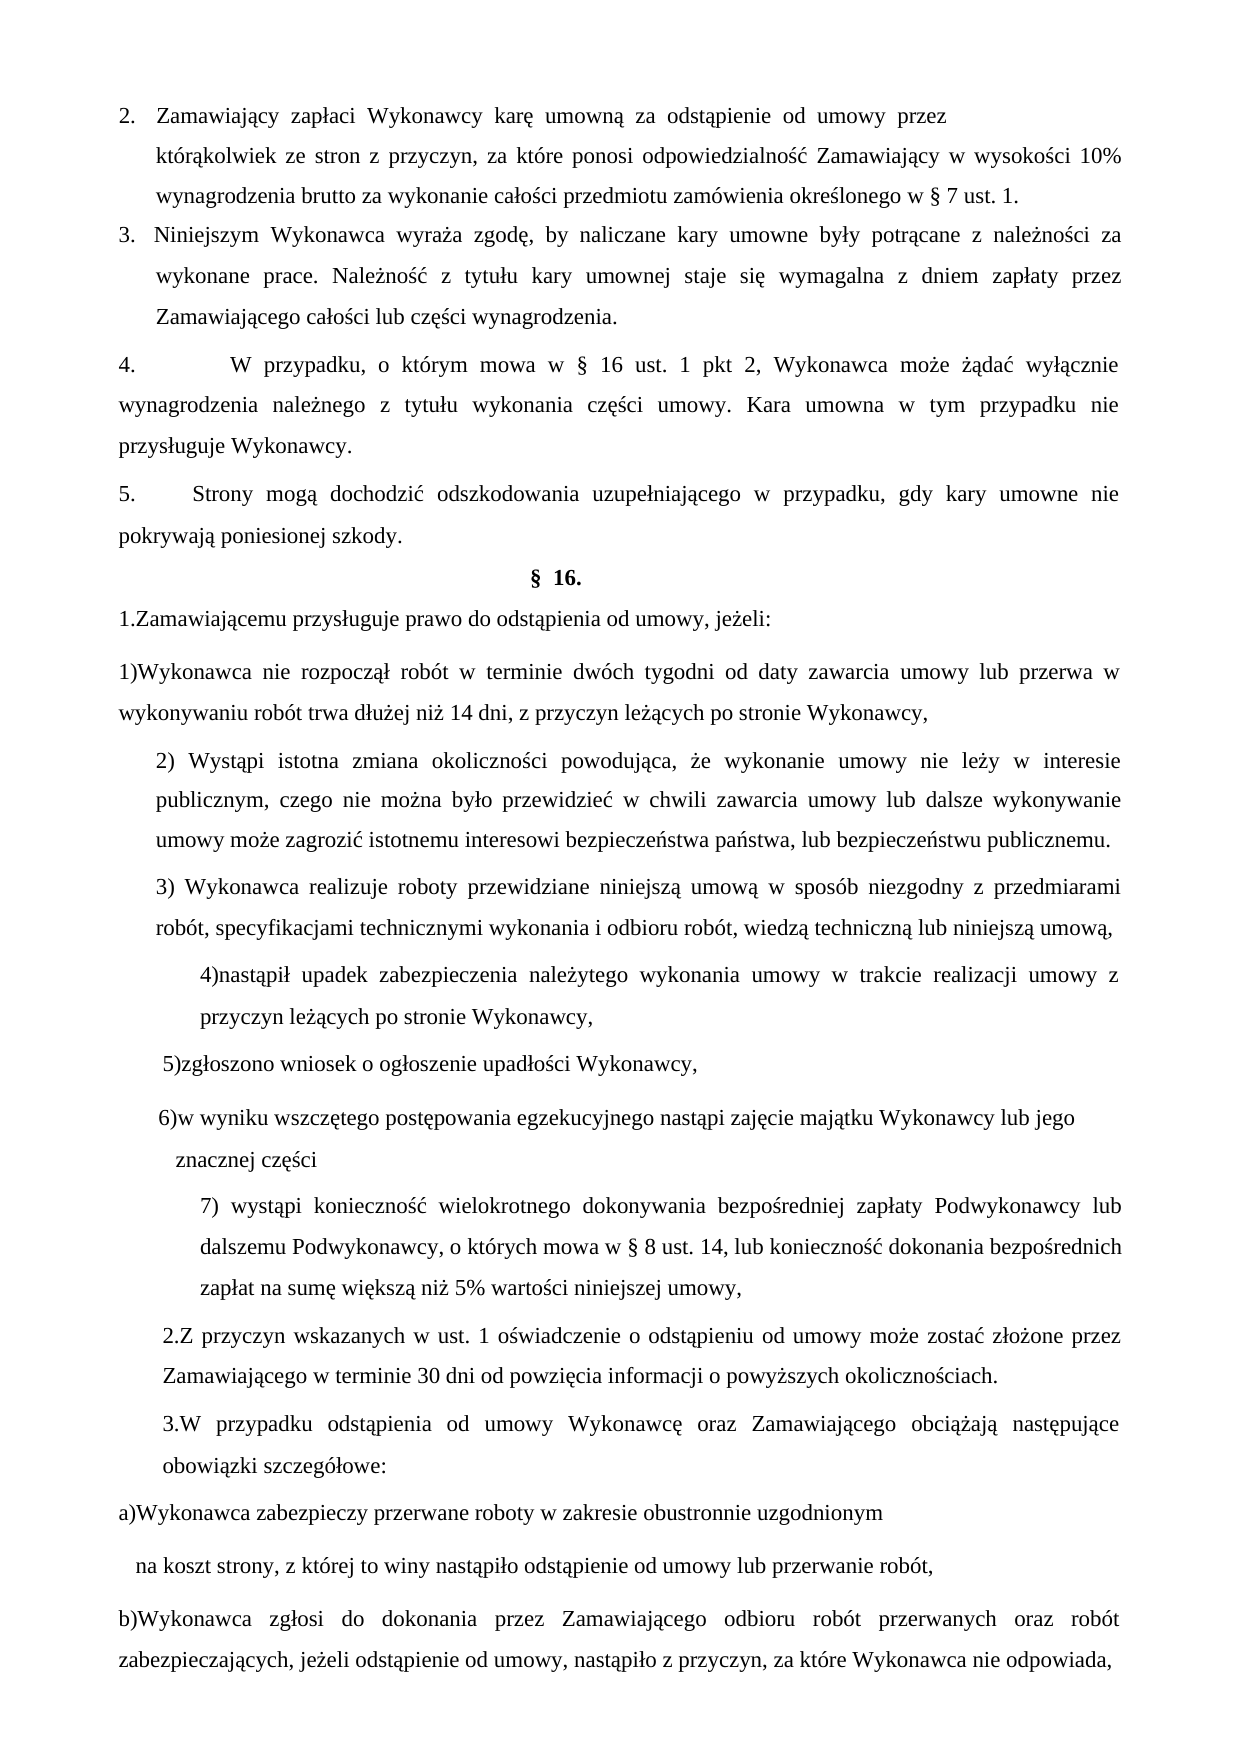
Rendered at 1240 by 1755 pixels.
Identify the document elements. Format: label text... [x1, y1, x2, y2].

text 6)w wyniku wszczętego postępowania egzekucyjnego nastąpi zajęcie majątku Wykonawcy lub jego [118, 1103, 1123, 1130]
text 1)Wykonawca nie rozpoczął robót w terminie dwóch tygodni od daty zawarcia umowy lub przerwa w wykonywaniu robót trwa dłużej niż 14 dni, z przyczyn leżących po stronie Wykonawcy, [118, 658, 1121, 726]
text którąkolwiek ze stron z przyczyn, za które ponosi odpowiedzialność Zamawiający w wysokości 10% wynagrodzenia brutto za wykonanie całości przedmiotu zamówienia określonego w § 7 ust. 1. [156, 142, 1123, 208]
text 5)zgłoszono wniosek o ogłoszenie upadłości Wykonawcy, [162, 1050, 1123, 1077]
text znacznej części [118, 1146, 1123, 1172]
list Zamawiający zapłaci Wykonawcy karę umowną za odstąpienie od umowy przez [118, 102, 1123, 128]
list 4)nastąpił upadek zabezpieczenia należytego wykonania umowy w trakcie realizacji umowy z przyczyn leżących po stronie Wykonawcy, [200, 961, 1121, 1030]
text 3.W przypadku odstąpienia od umowy Wykonawcę oraz Zamawiającego obciążają następujące obowiązki szczegółowe: [162, 1410, 1121, 1478]
text a)Wykonawca zabezpieczy przerwane roboty w zakresie obustronnie uzgodnionym [118, 1499, 1123, 1525]
text 2) Wystąpi istotna zmiana okoliczności powodująca, że wykonanie umowy nie leży w interesie publicznym, czego nie można było przewidzieć w chwili zawarcia umowy lub dalsze wykonywanie umowy może zagrozić istotnemu interesowi bezpieczeństwa państwa, lub bezpieczeństwu publicznemu. [156, 747, 1123, 852]
text § 16. [118, 564, 1123, 590]
text 2.Z przyczyn wskazanych w ust. 1 oświadczenie o odstąpieniu od umowy może zostać złożone przez Zamawiającego w terminie 30 dni od powzięcia informacji o powyższych okolicznościach. [162, 1322, 1123, 1389]
list W przypadku, o którym mowa w § 16 ust. 1 pkt 2, Wykonawca może żądać wyłącznie wynagrodzenia należnego z tytułu wykonania części umowy. Kara umowna w tym przypadku nie przysługuje Wykonawcy. [118, 351, 1121, 459]
list 7) wystąpi konieczność wielokrotnego dokonywania bezpośredniej zapłaty Podwykonawcy lub dalszemu Podwykonawcy, o których mowa w § 8 ust. 14, lub konieczność dokonania bezpośrednich zapłat na sumę większą niż 5% wartości niniejszej umowy, [200, 1192, 1123, 1301]
text 3. Niniejszym Wykonawca wyraża zgodę, by naliczane kary umowne były potrącane z należności za wykonane prace. Należność z tytułu kary umownej staje się wymagalna z dniem zapłaty przez Zamawiającego całości lub części wynagrodzenia. [118, 221, 1123, 329]
text 3) Wykonawca realizuje roboty przewidziane niniejszą umową w sposób niezgodny z przedmiarami robót, specyfikacjami technicznymi wykonania i odbioru robót, wiedzą techniczną lub niniejszą umową, [156, 873, 1123, 940]
text b)Wykonawca zgłosi do dokonania przez Zamawiającego odbioru robót przerwanych oraz robót zabezpieczających, jeżeli odstąpienie od umowy, nastąpiło z przyczyn, za które Wykonawca nie odpowiada, [118, 1605, 1121, 1673]
text na koszt strony, z której to winy nastąpiło odstąpienie od umowy lub przerwanie robót, [118, 1552, 1123, 1578]
text 1.Zamawiającemu przysługuje prawo do odstąpienia od umowy, jeżeli: [118, 605, 1123, 631]
list Strony mogą dochodzić odszkodowania uzupełniającego w przypadku, gdy kary umowne nie pokrywają poniesionej szkody. [118, 480, 1121, 548]
